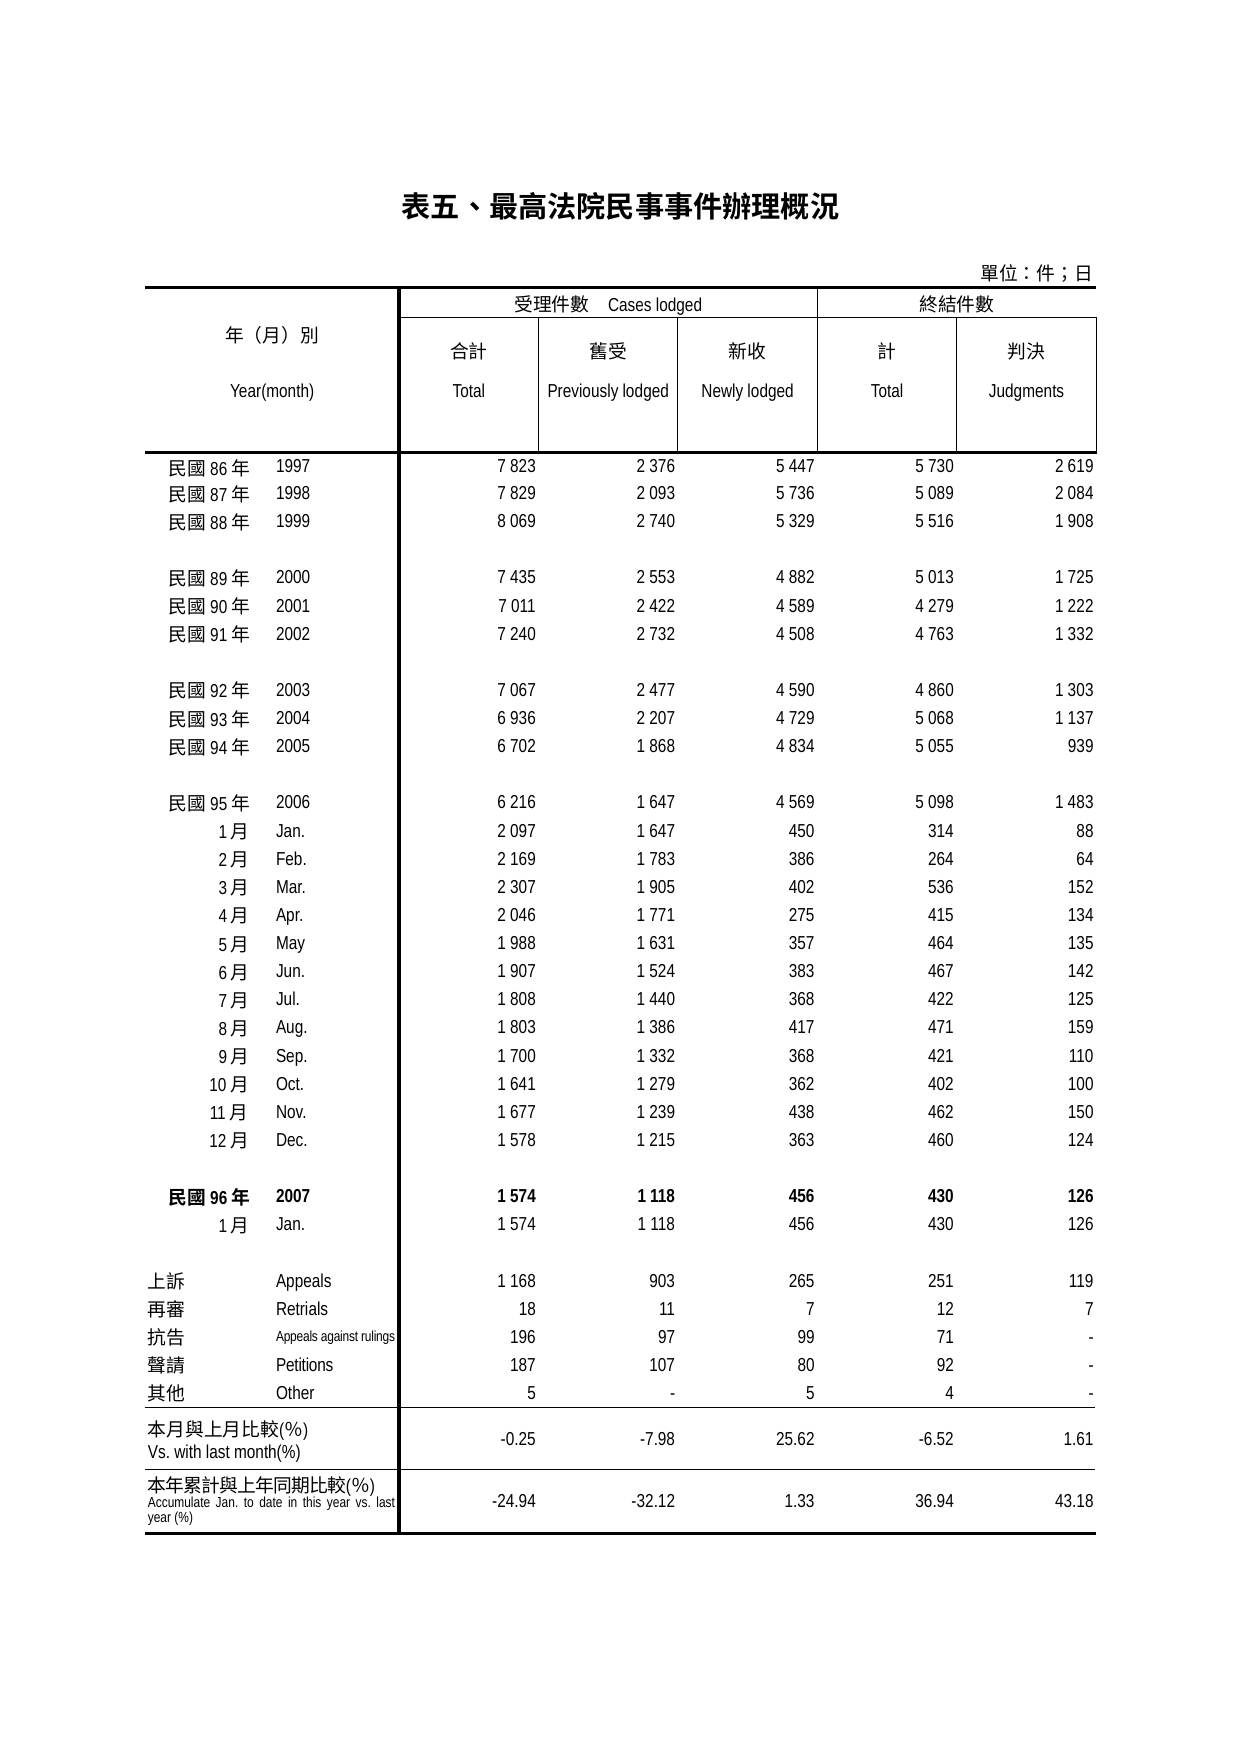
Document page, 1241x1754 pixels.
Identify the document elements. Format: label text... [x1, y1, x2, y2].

table_header 終結件數 [818, 289, 1096, 317]
table_cell 5 [401, 1379, 538, 1407]
table_cell 126 [956, 1182, 1096, 1210]
table_cell 民國 95年 [145, 788, 273, 816]
table_cell [538, 1238, 678, 1266]
table_cell 2003 [273, 676, 397, 704]
table_cell 民國 96年 [145, 1182, 273, 1210]
table_cell 2月 [145, 844, 273, 872]
table_cell 民國 92年 [145, 676, 273, 704]
table_cell 150 [956, 1098, 1096, 1126]
table_cell Year(month) [145, 380, 397, 451]
table_cell 4 590 [678, 676, 817, 704]
table_cell 7 823 [401, 454, 538, 479]
table_cell 1 118 [538, 1182, 678, 1210]
table_cell [273, 1238, 397, 1266]
table_cell 民國 93年 [145, 704, 273, 732]
table_cell Previously lodged [539, 380, 677, 451]
table_cell 10月 [145, 1069, 273, 1097]
table_cell 5 013 [817, 563, 956, 591]
table_cell 357 [678, 929, 817, 957]
table_cell 本月與上月比較(％) Vs. with last month(%) [145, 1408, 397, 1469]
table_cell 363 [678, 1126, 817, 1154]
table_cell 422 [817, 985, 956, 1013]
table_header 受理件數 Cases lodged [401, 289, 817, 317]
table_cell 2 046 [401, 901, 538, 929]
table_cell 1 239 [538, 1098, 678, 1126]
table_cell 1 647 [538, 788, 678, 816]
table_cell 2006 [273, 788, 397, 816]
table_cell 4月 [145, 901, 273, 929]
table_cell 1 303 [956, 676, 1096, 704]
table_cell [956, 1154, 1096, 1182]
table_cell 2 376 [538, 454, 678, 479]
table_cell 2 619 [956, 454, 1096, 479]
table_cell 430 [817, 1210, 956, 1238]
table_cell 2 477 [538, 676, 678, 704]
table_cell 2 084 [956, 479, 1096, 507]
table_cell 1 700 [401, 1041, 538, 1069]
table_cell 其他 [145, 1379, 273, 1407]
table_cell 5 736 [678, 479, 817, 507]
table_cell 1 631 [538, 929, 678, 957]
table_cell 1 647 [538, 816, 678, 844]
table_cell 2000 [273, 563, 397, 591]
text 表五、最高法院民事事件辦理概況 [148, 183, 1092, 225]
table_cell 12月 [145, 1126, 273, 1154]
table_cell 再審 [145, 1294, 273, 1322]
table_cell 1998 [273, 479, 397, 507]
table_cell 2004 [273, 704, 397, 732]
table_cell [538, 648, 678, 676]
table_cell 1 908 [956, 507, 1096, 535]
table_cell 8月 [145, 1013, 273, 1041]
table_cell 264 [817, 844, 956, 872]
table_cell 判決 [957, 318, 1096, 380]
table_cell - [956, 1323, 1096, 1351]
table_cell [145, 1238, 273, 1266]
table_cell 450 [678, 816, 817, 844]
table_cell Jun. [273, 957, 397, 985]
table_cell [401, 1154, 538, 1182]
table_cell 4 589 [678, 591, 817, 619]
table_cell 1 332 [538, 1041, 678, 1069]
table_cell 1.33 [678, 1470, 817, 1532]
table_cell 1 771 [538, 901, 678, 929]
table_cell 5 089 [817, 479, 956, 507]
table_cell 民國 90年 [145, 591, 273, 619]
table_cell 6 216 [401, 788, 538, 816]
table_cell 5 068 [817, 704, 956, 732]
table_cell 4 279 [817, 591, 956, 619]
table_cell Total [818, 380, 956, 451]
table_cell [538, 760, 678, 788]
table_cell Newly lodged [678, 380, 817, 451]
table_cell 362 [678, 1069, 817, 1097]
table_cell 36.94 [817, 1470, 956, 1532]
table_cell 7 067 [401, 676, 538, 704]
table_cell 6月 [145, 957, 273, 985]
table_cell 5月 [145, 929, 273, 957]
table_cell -24.94 [401, 1470, 538, 1532]
table_cell 4 508 [678, 619, 817, 647]
table_cell 1 279 [538, 1069, 678, 1097]
table_cell 1 803 [401, 1013, 538, 1041]
table_cell 417 [678, 1013, 817, 1041]
table_cell [678, 760, 817, 788]
table_cell 4 860 [817, 676, 956, 704]
table_cell 1 483 [956, 788, 1096, 816]
table_cell - [956, 1351, 1096, 1379]
table_cell Retrials [273, 1294, 397, 1322]
table_cell [273, 1154, 397, 1182]
table_cell Apr. [273, 901, 397, 929]
table_cell 11月 [145, 1098, 273, 1126]
table_cell 2001 [273, 591, 397, 619]
table_cell 計 [818, 318, 956, 380]
table_cell 7月 [145, 985, 273, 1013]
table_cell 402 [817, 1069, 956, 1097]
table_cell - [956, 1379, 1096, 1407]
table_cell Jan. [273, 816, 397, 844]
table_cell 12 [817, 1294, 956, 1322]
table_cell 1 574 [401, 1210, 538, 1238]
table_cell Appeals [273, 1266, 397, 1294]
table_cell [538, 535, 678, 563]
table_cell 110 [956, 1041, 1096, 1069]
table_cell -6.52 [817, 1408, 956, 1469]
table_cell 402 [678, 873, 817, 901]
table_cell 1 524 [538, 957, 678, 985]
table_cell 80 [678, 1351, 817, 1379]
table_cell 4 882 [678, 563, 817, 591]
table_cell 71 [817, 1323, 956, 1351]
table_cell 415 [817, 901, 956, 929]
table_cell 上訴 [145, 1266, 273, 1294]
table_cell 5 055 [817, 732, 956, 760]
table_cell Feb. [273, 844, 397, 872]
table_cell 64 [956, 844, 1096, 872]
table_cell 民國 94年 [145, 732, 273, 760]
table_cell 386 [678, 844, 817, 872]
table_cell Judgments [957, 380, 1096, 451]
table_cell 464 [817, 929, 956, 957]
table_cell 368 [678, 985, 817, 1013]
table_cell -7.98 [538, 1408, 678, 1469]
table_cell 456 [678, 1210, 817, 1238]
table_cell 2002 [273, 619, 397, 647]
table_cell [678, 648, 817, 676]
table_cell 1 222 [956, 591, 1096, 619]
table_cell [817, 535, 956, 563]
table_cell 135 [956, 929, 1096, 957]
table_cell [401, 1238, 538, 1266]
table_cell [145, 535, 273, 563]
table_cell 126 [956, 1210, 1096, 1238]
table_cell 142 [956, 957, 1096, 985]
table_cell 5 329 [678, 507, 817, 535]
table_cell 2 093 [538, 479, 678, 507]
table_cell 5 098 [817, 788, 956, 816]
table_cell 1 907 [401, 957, 538, 985]
table_cell Mar. [273, 873, 397, 901]
table_cell 100 [956, 1069, 1096, 1097]
table_cell 1 725 [956, 563, 1096, 591]
table_cell Appeals against rulings [273, 1323, 397, 1351]
table_cell 275 [678, 901, 817, 929]
table_cell 5 447 [678, 454, 817, 479]
table_cell [956, 535, 1096, 563]
table_cell [273, 648, 397, 676]
table_cell 88 [956, 816, 1096, 844]
table_cell 99 [678, 1323, 817, 1351]
table_cell 159 [956, 1013, 1096, 1041]
table_cell 11 [538, 1294, 678, 1322]
table_cell 7 435 [401, 563, 538, 591]
table_cell Aug. [273, 1013, 397, 1041]
table_cell 462 [817, 1098, 956, 1126]
table_cell Jan. [273, 1210, 397, 1238]
table_cell 1 808 [401, 985, 538, 1013]
table_cell 2 740 [538, 507, 678, 535]
table_header 年（月）別 [145, 289, 397, 380]
table_cell [273, 535, 397, 563]
table_cell 7 829 [401, 479, 538, 507]
table_cell 125 [956, 985, 1096, 1013]
table_cell 1 118 [538, 1210, 678, 1238]
table_cell 383 [678, 957, 817, 985]
table_cell 124 [956, 1126, 1096, 1154]
table_cell 合計 [401, 318, 538, 380]
table_cell Jul. [273, 985, 397, 1013]
table_cell [956, 760, 1096, 788]
table_cell 民國 87年 [145, 479, 273, 507]
table_cell 7 [678, 1294, 817, 1322]
table_cell [817, 760, 956, 788]
table_cell 4 [817, 1379, 956, 1407]
table_cell 187 [401, 1351, 538, 1379]
table_cell 467 [817, 957, 956, 985]
table_cell 1 868 [538, 732, 678, 760]
table_cell 5 516 [817, 507, 956, 535]
table_cell 民國 86年 [145, 454, 273, 479]
table_cell 1 574 [401, 1182, 538, 1210]
table_cell 2 732 [538, 619, 678, 647]
table_cell 5 [678, 1379, 817, 1407]
table_cell 1 578 [401, 1126, 538, 1154]
table_cell 368 [678, 1041, 817, 1069]
table_cell 2 422 [538, 591, 678, 619]
table_cell [401, 760, 538, 788]
table_cell 4 834 [678, 732, 817, 760]
table_cell 1 641 [401, 1069, 538, 1097]
table_cell 1 905 [538, 873, 678, 901]
table_cell 903 [538, 1266, 678, 1294]
table_cell 251 [817, 1266, 956, 1294]
table_cell [145, 1154, 273, 1182]
table_cell 4 729 [678, 704, 817, 732]
table_cell 民國 89年 [145, 563, 273, 591]
table_cell 民國 91年 [145, 619, 273, 647]
table_cell 92 [817, 1351, 956, 1379]
table_cell 471 [817, 1013, 956, 1041]
table_cell 1 332 [956, 619, 1096, 647]
table_cell 4 569 [678, 788, 817, 816]
table_cell [401, 648, 538, 676]
table_cell 107 [538, 1351, 678, 1379]
table_cell 1997 [273, 454, 397, 479]
table_cell 6 936 [401, 704, 538, 732]
table_cell - [538, 1379, 678, 1407]
table_cell 134 [956, 901, 1096, 929]
table_cell 民國 88年 [145, 507, 273, 535]
table_cell May [273, 929, 397, 957]
table_cell [145, 648, 273, 676]
table_cell 1 988 [401, 929, 538, 957]
table_cell 聲請 [145, 1351, 273, 1379]
table_cell 18 [401, 1294, 538, 1322]
table_cell 8 069 [401, 507, 538, 535]
table_cell 939 [956, 732, 1096, 760]
table_cell Sep. [273, 1041, 397, 1069]
table_cell 新收 [678, 318, 817, 380]
table_cell 4 763 [817, 619, 956, 647]
table_cell 7 240 [401, 619, 538, 647]
table_cell [956, 1238, 1096, 1266]
table_cell 5 730 [817, 454, 956, 479]
table_cell 43.18 [956, 1469, 1096, 1532]
table_cell -32.12 [538, 1470, 678, 1532]
table_cell 2007 [273, 1182, 397, 1210]
table_cell 460 [817, 1126, 956, 1154]
table_cell 1 677 [401, 1098, 538, 1126]
table_cell [678, 535, 817, 563]
table_cell 2 307 [401, 873, 538, 901]
table_cell 1 215 [538, 1126, 678, 1154]
text 單位：件；日 [148, 259, 1092, 286]
table_cell 2 553 [538, 563, 678, 591]
table_cell 265 [678, 1266, 817, 1294]
table_cell [678, 1238, 817, 1266]
table_cell [956, 648, 1096, 676]
table_cell 119 [956, 1266, 1096, 1294]
table_cell [401, 535, 538, 563]
table_cell 2 169 [401, 844, 538, 872]
table_cell [678, 1154, 817, 1182]
table_cell 1 440 [538, 985, 678, 1013]
table_cell 1 137 [956, 704, 1096, 732]
table_cell Petitions [273, 1351, 397, 1379]
table_cell 1 168 [401, 1266, 538, 1294]
table_cell 456 [678, 1182, 817, 1210]
table_cell 97 [538, 1323, 678, 1351]
table_cell 438 [678, 1098, 817, 1126]
table_cell [145, 760, 273, 788]
table_cell -0.25 [401, 1408, 538, 1469]
table_cell 7 [956, 1294, 1096, 1322]
table_cell 7 011 [401, 591, 538, 619]
table_cell 1月 [145, 816, 273, 844]
table_cell 430 [817, 1182, 956, 1210]
table_cell 314 [817, 816, 956, 844]
table_cell 1 386 [538, 1013, 678, 1041]
table_cell Oct. [273, 1069, 397, 1097]
table_cell 2 207 [538, 704, 678, 732]
table_cell 舊受 [539, 318, 677, 380]
table_cell [817, 1154, 956, 1182]
table_cell 1.61 [956, 1407, 1096, 1469]
table_cell 1月 [145, 1210, 273, 1238]
table_cell 本年累計與上年同期比較(％) Accumulate Jan. to date in this year vs. last year (%) [145, 1470, 397, 1532]
table_cell [817, 1238, 956, 1266]
table_cell [273, 760, 397, 788]
table_cell Nov. [273, 1098, 397, 1126]
table_cell 25.62 [678, 1408, 817, 1469]
table_cell 1999 [273, 507, 397, 535]
table_cell 421 [817, 1041, 956, 1069]
table_cell Dec. [273, 1126, 397, 1154]
table_cell [817, 648, 956, 676]
table_cell 6 702 [401, 732, 538, 760]
table_cell Total [401, 380, 538, 451]
table_cell 2005 [273, 732, 397, 760]
table_cell 9月 [145, 1041, 273, 1069]
table_cell 1 783 [538, 844, 678, 872]
table_cell 152 [956, 873, 1096, 901]
table_cell 3月 [145, 873, 273, 901]
table_cell [538, 1154, 678, 1182]
table_cell 2 097 [401, 816, 538, 844]
table_cell 196 [401, 1323, 538, 1351]
table_cell 536 [817, 873, 956, 901]
table_cell Other [273, 1379, 397, 1407]
table_cell 抗告 [145, 1323, 273, 1351]
